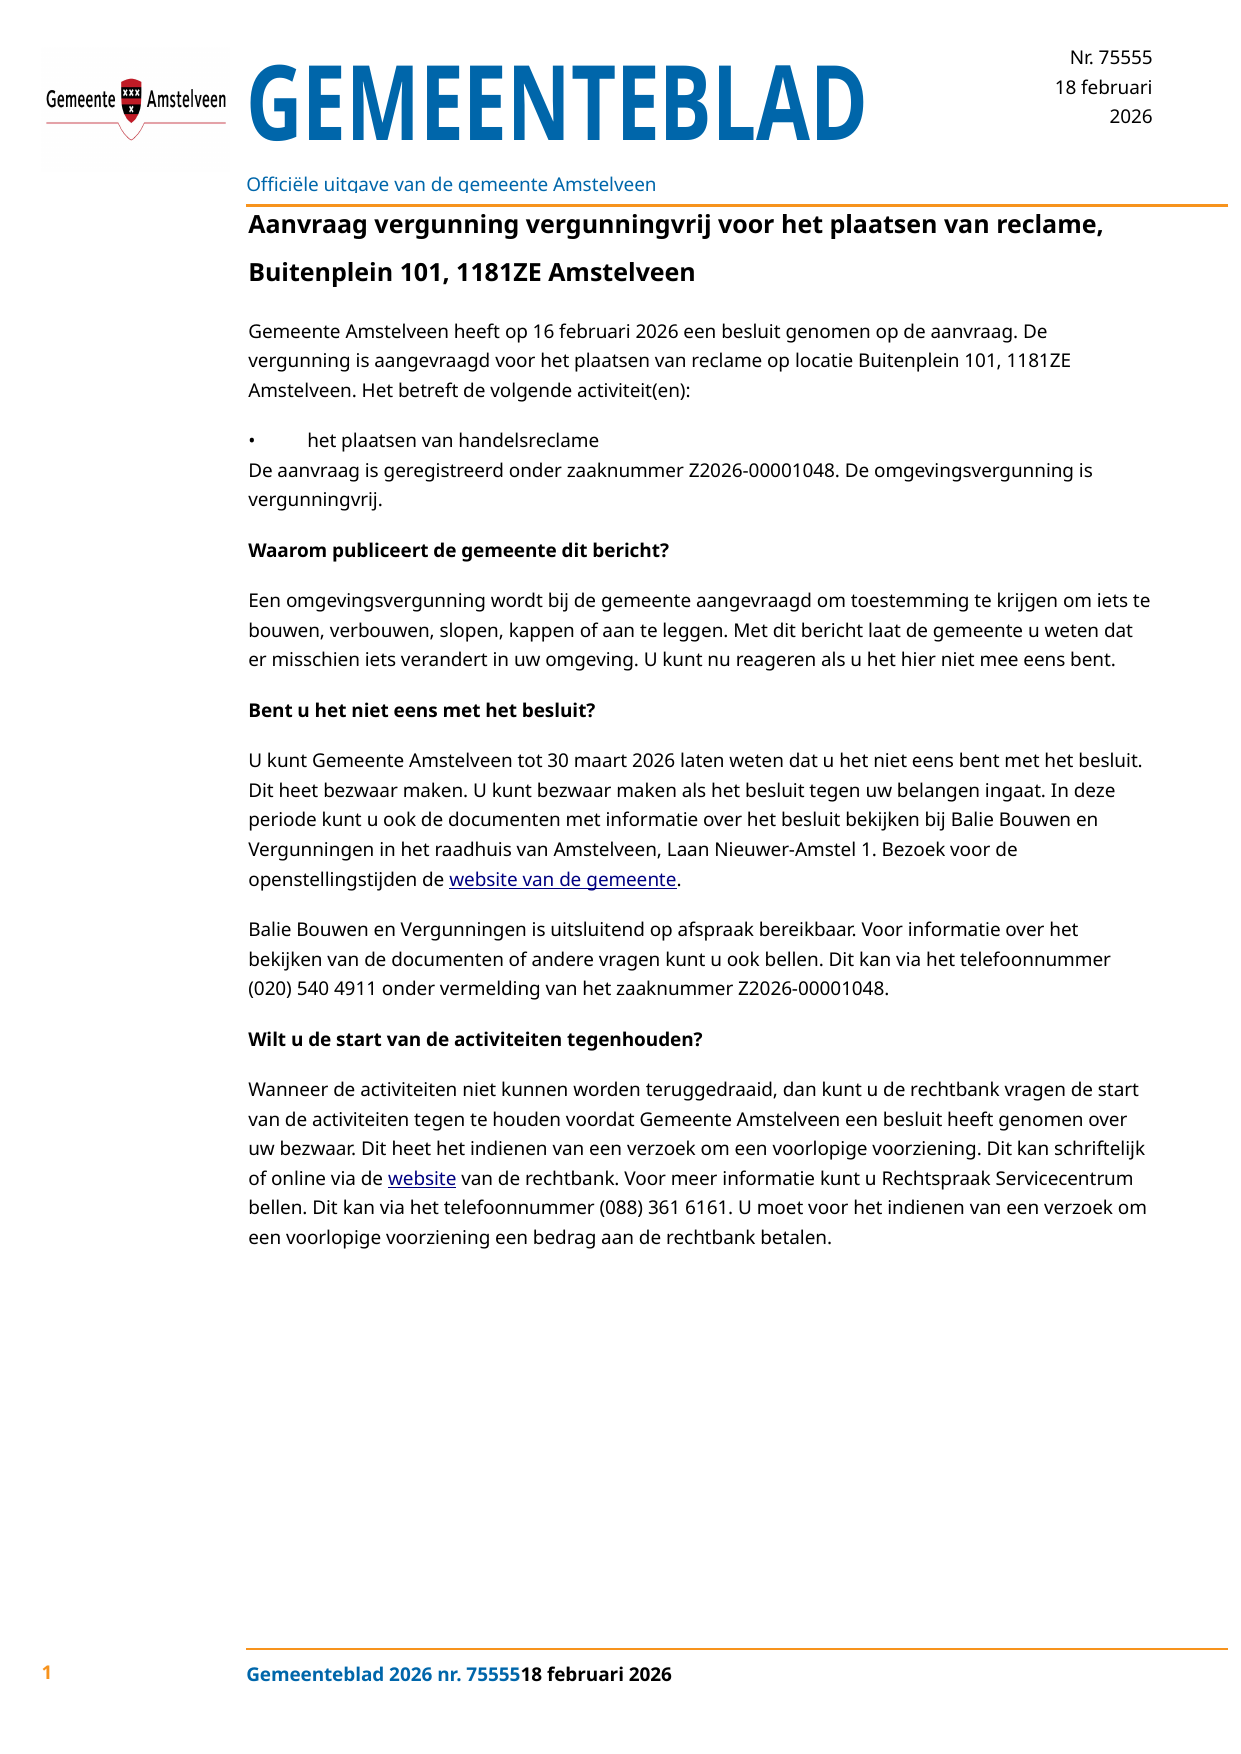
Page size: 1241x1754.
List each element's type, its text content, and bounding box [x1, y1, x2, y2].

text Waarom publiceert de gemeente dit bericht? [248, 537, 1152, 563]
text Wanneer de activiteiten niet kunnen worden teruggedraaid, dan kunt u de rechtbank vragen de start van de activiteiten tegen te houden voordat Gemeente Amstelveen een besluit heeft genomen over uw bezwaar. Dit heet het indienen van een verzoek om een voorlopige voorziening. Dit kan schriftelijk of online via de website van de rechtbank. Voor meer informatie kunt u Rechtspraak Servicecentrum bellen. Dit kan via het telefoonnummer (088) 361 6161. U moet voor het indienen van een verzoek om een voorlopige voorziening een bedrag aan de rechtbank betalen. [248, 1076, 1152, 1250]
text De aanvraag is geregistreerd onder zaaknummer Z2026-00001048. De omgevingsvergunning is vergunningvrij. [248, 457, 1152, 512]
list het plaatsen van handelsreclame [248, 427, 1152, 453]
text Aanvraag vergunning vergunningvrij voor het plaatsen van reclame, Buitenplein 101, 1181ZE Amstelveen [248, 207, 1152, 288]
text Wilt u de start van de activiteiten tegenhouden? [248, 1026, 1152, 1052]
text Bent u het niet eens met het besluit? [248, 697, 1152, 723]
text Een omgevingsvergunning wordt bij de gemeente aangevraagd om toestemming te krijgen om iets te bouwen, verbouwen, slopen, kappen of aan te leggen. Met dit bericht laat de gemeente u weten dat er misschien iets verandert in uw omgeving. U kunt nu reageren als u het hier niet mee eens bent. [248, 587, 1152, 672]
text Balie Bouwen en Vergunningen is uitsluitend op afspraak bereikbaar. Voor informatie over het bekijken van de documenten of andere vragen kunt u ook bellen. Dit kan via het telefoonnummer (020) 540 4911 onder vermelding van het zaaknummer Z2026-00001048. [248, 916, 1152, 1001]
picture [41, 47, 231, 172]
text Gemeente Amstelveen heeft op 16 februari 2026 een besluit genomen op de aanvraag. De vergunning is aangevraagd voor het plaatsen van reclame op locatie Buitenplein 101, 1181ZE Amstelveen. Het betreft de volgende activiteit(en): [248, 318, 1152, 403]
text U kunt Gemeente Amstelveen tot 30 maart 2026 laten weten dat u het niet eens bent met het besluit. Dit heet bezwaar maken. U kunt bezwaar maken als het besluit tegen uw belangen ingaat. In deze periode kunt u ook de documenten met informatie over het besluit bekijken bij Balie Bouwen en Vergunningen in het raadhuis van Amstelveen, Laan Nieuwer-Amstel 1. Bezoek voor de openstellingstijden de website van de gemeente. [248, 747, 1152, 892]
